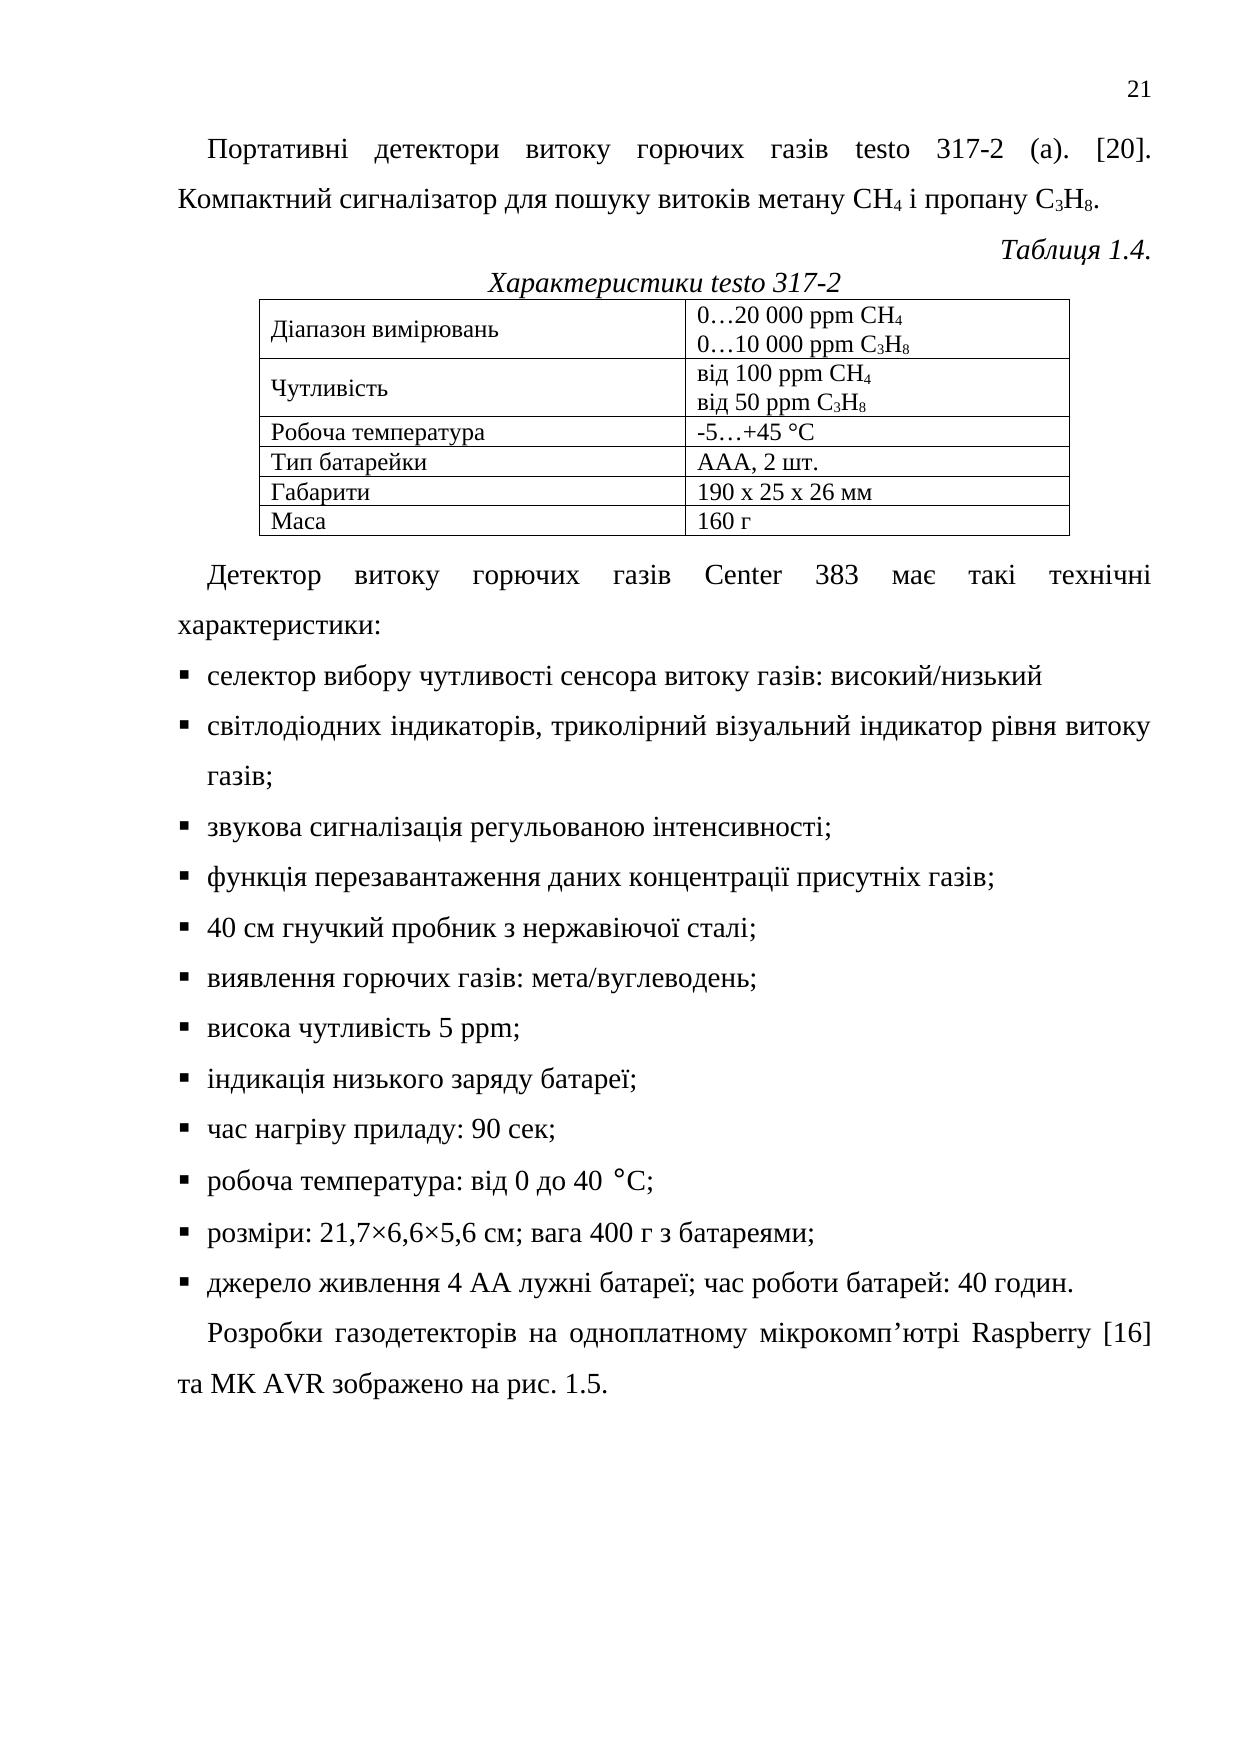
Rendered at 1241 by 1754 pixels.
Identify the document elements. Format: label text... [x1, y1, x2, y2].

table_cell Тип батарейки [260, 447, 685, 476]
list розміри: 21,7×6,6×5,6 см; вага 400 г з батареями; [177, 1215, 1152, 1248]
table_cell Чутливість [260, 359, 685, 416]
text Характеристики testo 317-2 [177, 265, 1152, 299]
table_header Діапазон вимірювань [260, 300, 685, 357]
table_cell Габарити [260, 477, 685, 505]
table_cell від 100 ppm CH4 від 50 ppm С3Н8 [686, 359, 1069, 416]
text Портативні детектори витоку горючих газів testo 317-2 (а). [20]. Компактний сигналізатор для пошуку витоків метану CН4 і пропану C3Н8. [177, 131, 1152, 215]
table_cell ААА, 2 шт. [686, 447, 1069, 476]
list звукова сигналізація регульованою інтенсивності; [177, 809, 1152, 842]
text Розробки газодетекторів на одноплатному мікрокомп’ютрі Raspberry [16] та МК AVR зображено на рис. 1.5. [177, 1316, 1152, 1399]
table_cell Маса [260, 506, 685, 535]
table_cell Робоча температура [260, 417, 685, 446]
table_cell 160 г [686, 506, 1069, 535]
table_cell 190 х 25 х 26 мм [686, 477, 1069, 505]
list робоча температура: від 0 до 40 °С; [177, 1162, 1152, 1197]
list індикація низького заряду батареї; [177, 1061, 1152, 1094]
list джерело живлення 4 АА лужні батареї; час роботи батарей: 40 годин. [177, 1265, 1152, 1299]
list світлодіодних індикаторів, триколірний візуальний індикатор рівня витоку газів; [177, 708, 1152, 792]
list 40 см гнучкий пробник з нержавіючої сталі; [177, 910, 1152, 943]
list виявлення горючих газів: мета/вуглеводень; [177, 960, 1152, 994]
list час нагріву приладу: 90 сек; [177, 1111, 1152, 1145]
table_cell -5…+45 °C [686, 417, 1069, 446]
text Таблиця 1.4. [177, 232, 1152, 265]
text Детектор витоку горючих газів Center 383 має такі технічні характеристики: [177, 557, 1152, 641]
list висока чутливість 5 ppm; [177, 1011, 1152, 1044]
list селектор вибору чутливості сенсора витоку газів: високий/низький [177, 658, 1152, 691]
table_header 0…20 000 ppm CH4 0…10 000 ppm С3Н8 [686, 300, 1069, 357]
list функція перезавантаження даних концентрації присутніх газів; [177, 859, 1152, 893]
